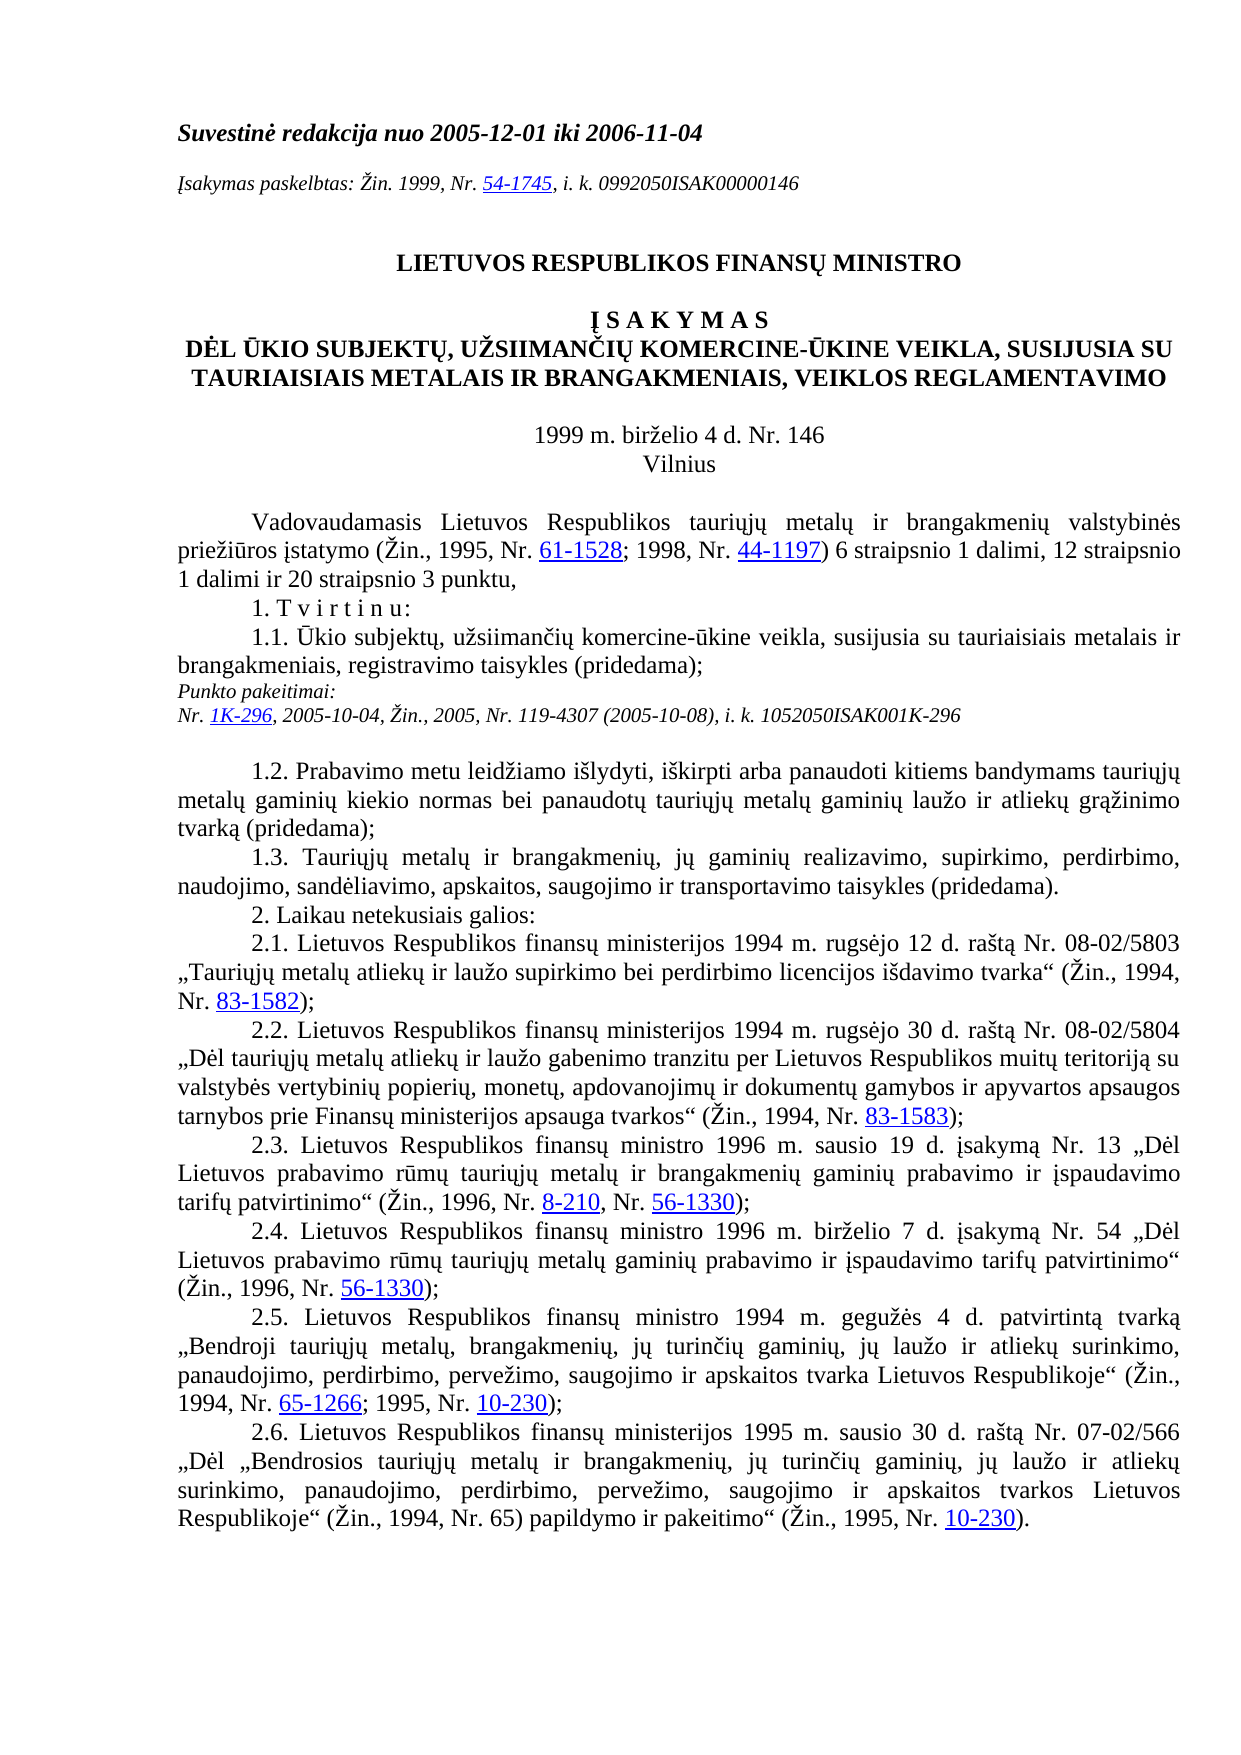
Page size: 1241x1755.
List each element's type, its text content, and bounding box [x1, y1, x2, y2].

text 1.2. Prabavimo metu leidžiamo išlydyti, iškirpti arba panaudoti kitiems bandymams tauriųjų metalų gaminių kiekio normas bei panaudotų tauriųjų metalų gaminių laužo ir atliekų grąžinimo tvarką (pridedama); [177, 756, 1181, 842]
text Į S A K Y M A S [177, 305, 1181, 334]
text 1.1. Ūkio subjektų, užsiimančių komercine-ūkine veikla, susijusia su tauriaisiais metalais ir brangakmeniais, registravimo taisykles (pridedama); [177, 622, 1181, 679]
text 2.6. Lietuvos Respublikos finansų ministerijos 1995 m. sausio 30 d. raštą Nr. 07-02/566 „Dėl „Bendrosios tauriųjų metalų ir brangakmenių, jų turinčių gaminių, jų laužo ir atliekų surinkimo, panaudojimo, perdirbimo, pervežimo, saugojimo ir apskaitos tvarkos Lietuvos Respublikoje“ (Žin., 1994, Nr. 65) papildymo ir pakeitimo“ (Žin., 1995, Nr. 10-230). [177, 1417, 1181, 1532]
text Punkto pakeitimai: [177, 679, 1181, 703]
text 2.4. Lietuvos Respublikos finansų ministro 1996 m. birželio 7 d. įsakymą Nr. 54 „Dėl Lietuvos prabavimo rūmų tauriųjų metalų gaminių prabavimo ir įspaudavimo tarifų patvirtinimo“ (Žin., 1996, Nr. 56-1330); [177, 1216, 1181, 1302]
text LIETUVOS RESPUBLIKOS FINANSŲ MINISTRO [177, 248, 1181, 277]
text Nr. 1K-296, 2005-10-04, Žin., 2005, Nr. 119-4307 (2005-10-08), i. k. 1052050ISAK001K-296 [177, 703, 1181, 727]
text Vilnius [177, 449, 1181, 478]
text 2.3. Lietuvos Respublikos finansų ministro 1996 m. sausio 19 d. įsakymą Nr. 13 „Dėl Lietuvos prabavimo rūmų tauriųjų metalų ir brangakmenių gaminių prabavimo ir įspaudavimo tarifų patvirtinimo“ (Žin., 1996, Nr. 8-210, Nr. 56-1330); [177, 1130, 1181, 1216]
text 2.5. Lietuvos Respublikos finansų ministro 1994 m. gegužės 4 d. patvirtintą tvarką „Bendroji tauriųjų metalų, brangakmenių, jų turinčių gaminių, jų laužo ir atliekų surinkimo, panaudojimo, perdirbimo, pervežimo, saugojimo ir apskaitos tvarka Lietuvos Respublikoje“ (Žin., 1994, Nr. 65-1266; 1995, Nr. 10-230); [177, 1302, 1181, 1417]
text Įsakymas paskelbtas: Žin. 1999, Nr. 54-1745, i. k. 0992050ISAK00000146 [177, 171, 1181, 195]
text 1999 m. birželio 4 d. Nr. 146 [177, 420, 1181, 449]
text 2.2. Lietuvos Respublikos finansų ministerijos 1994 m. rugsėjo 30 d. raštą Nr. 08-02/5804 „Dėl tauriųjų metalų atliekų ir laužo gabenimo tranzitu per Lietuvos Respublikos muitų teritoriją su valstybės vertybinių popierių, monetų, apdovanojimų ir dokumentų gamybos ir apyvartos apsaugos tarnybos prie Finansų ministerijos apsauga tvarkos“ (Žin., 1994, Nr. 83-1583); [177, 1015, 1181, 1130]
text 1. Tvirtinu: [177, 593, 1181, 622]
text 2. Laikau netekusiais galios: [177, 900, 1181, 928]
text Vadovaudamasis Lietuvos Respublikos tauriųjų metalų ir brangakmenių valstybinės priežiūros įstatymo (Žin., 1995, Nr. 61-1528; 1998, Nr. 44-1197) 6 straipsnio 1 dalimi, 12 straipsnio 1 dalimi ir 20 straipsnio 3 punktu, [177, 507, 1181, 593]
text 1.3. Tauriųjų metalų ir brangakmenių, jų gaminių realizavimo, supirkimo, perdirbimo, naudojimo, sandėliavimo, apskaitos, saugojimo ir transportavimo taisykles (pridedama). [177, 842, 1181, 900]
text DĖL ŪKIO SUBJEKTŲ, UŽSIIMANČIŲ KOMERCINE-ŪKINE VEIKLA, SUSIJUSIA SU TAURIAISIAIS METALAIS IR BRANGAKMENIAIS, VEIKLOS REGLAMENTAVIMO [177, 334, 1181, 392]
text 2.1. Lietuvos Respublikos finansų ministerijos 1994 m. rugsėjo 12 d. raštą Nr. 08-02/5803 „Tauriųjų metalų atliekų ir laužo supirkimo bei perdirbimo licencijos išdavimo tvarka“ (Žin., 1994, Nr. 83-1582); [177, 928, 1181, 1015]
text Suvestinė redakcija nuo 2005-12-01 iki 2006-11-04 [177, 118, 1181, 147]
